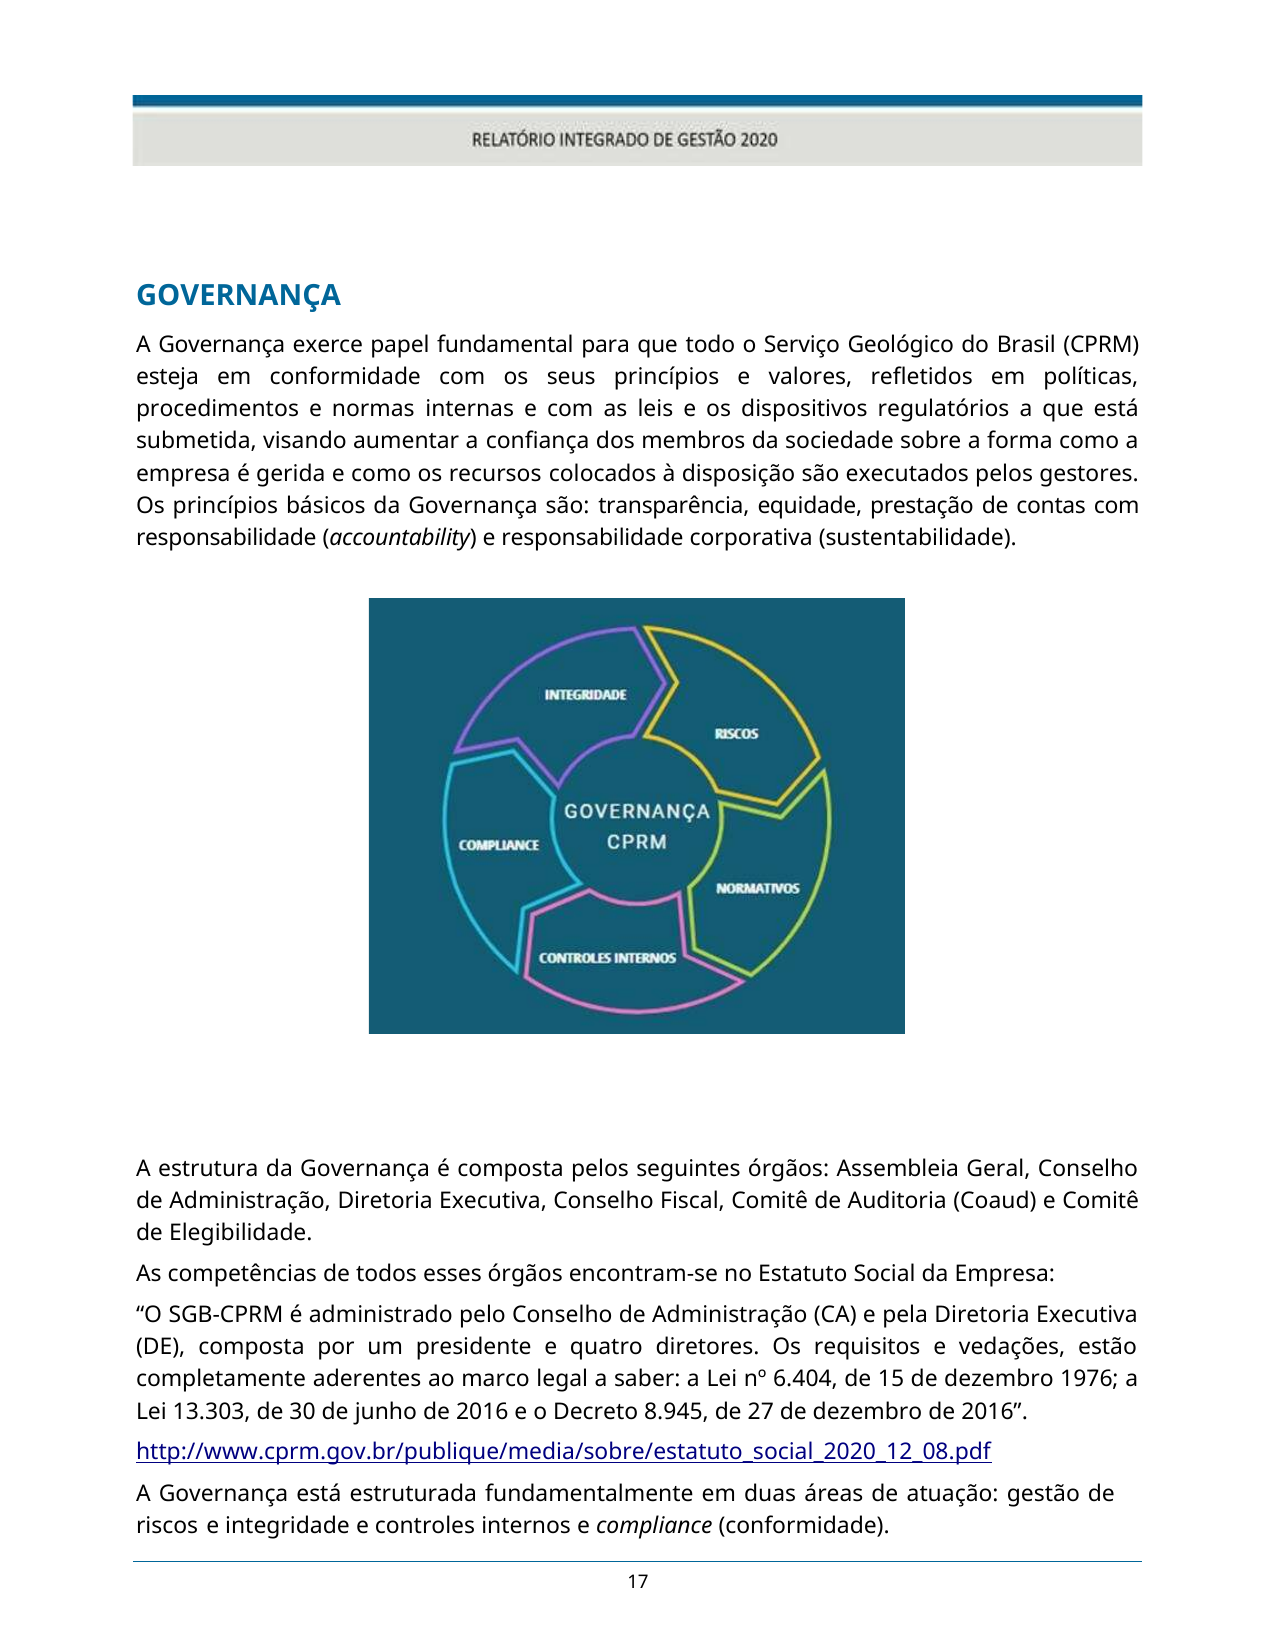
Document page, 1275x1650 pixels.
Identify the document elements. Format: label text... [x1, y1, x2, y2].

text A Governança exerce papel fundamental para que todo o Serviço Geológico do Brasil (CPRM) esteja em conformidade com os seus princípios e valores, refletidos em políticas, procedimentos e normas internas e com as leis e os dispositivos regulatórios a que está submetida, visando aumentar a confiança dos membros da sociedade sobre a forma como a empresa é gerida e como os recursos colocados à disposição são executados pelos gestores. Os princípios básicos da Governança são: transparência, equidade, prestação de contas com responsabilidade (accountability) e responsabilidade corporativa (sustentabilidade). [136, 328, 1140, 552]
text As competências de todos esses órgãos encontram-se no Estatuto Social da Empresa: [136, 1257, 1202, 1288]
text A estrutura da Governança é composta pelos seguintes órgãos: Assembleia Geral, Conselho de Administração, Diretoria Executiva, Conselho Fiscal, Comitê de Auditoria (Coaud) e Comitê de Elegibilidade. [136, 1152, 1139, 1247]
subtitle GOVERNANÇA [136, 274, 1202, 314]
text http://www.cprm.gov.br/publique/media/sobre/estatuto_social_2020_12_08.pdf [136, 1435, 1202, 1466]
text “O SGB-CPRM é administrado pelo Conselho de Administração (CA) e pela Diretoria Executiva (DE), composta por um presidente e quatro diretores. Os requisitos e vedações, estão completamente aderentes ao marco legal a saber: a Lei nº 6.404, de 15 de dezembro 1976; a Lei 13.303, de 30 de junho de 2016 e o Decreto 8.945, de 27 de dezembro de 2016”. [136, 1298, 1139, 1426]
text A Governança está estruturada fundamentalmente em duas áreas de atuação: gestão de riscos e integridade e controles internos e compliance (conformidade). [136, 1476, 1140, 1540]
